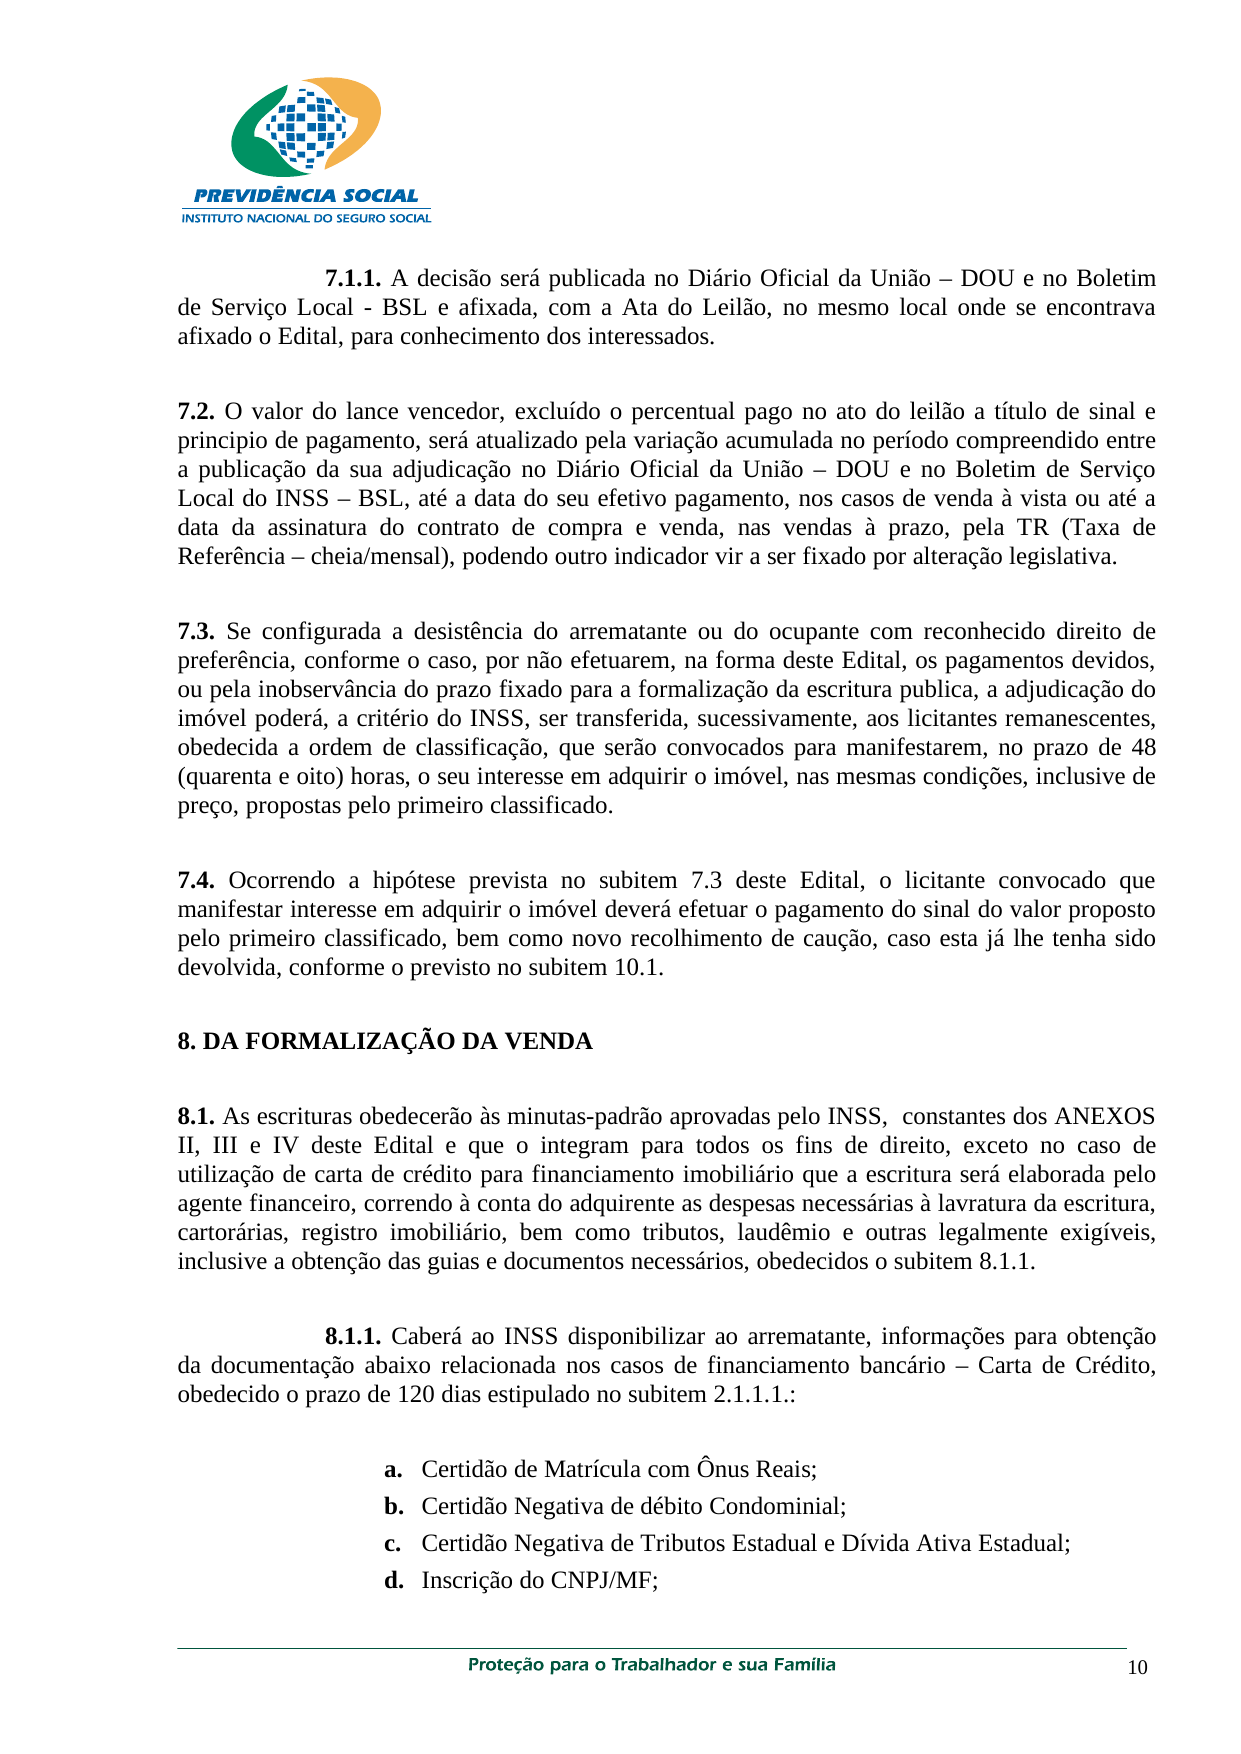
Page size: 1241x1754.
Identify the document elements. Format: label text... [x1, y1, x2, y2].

text 8. DA FORMALIZAÇÃO DA VENDA [177, 1026, 1157, 1055]
text 7.2. O valor do lance vencedor, excluído o percentual pago no ato do leilão a título de sinal e principio de pagamento, será atualizado pela variação acumulada no período compreendido entre a publicação da sua adjudicação no Diário Oficial da União – DOU e no Boletim de Serviço Local do INSS – BSL, até a data do seu efetivo pagamento, nos casos de venda à vista ou até a data da assinatura do contrato de compra e venda, nas vendas à prazo, pela TR (Taxa de Referência – cheia/mensal), podendo outro indicador vir a ser fixado por alteração legislativa. [177, 396, 1157, 570]
list Certidão de Matrícula com Ônus Reais; [384, 1453, 1157, 1482]
text 8.1.1. Caberá ao INSS disponibilizar ao arrematante, informações para obtenção da documentação abaixo relacionada nos casos de financiamento bancário – Carta de Crédito, obedecido o prazo de 120 dias estipulado no subitem 2.1.1.1.: [177, 1321, 1157, 1408]
list Inscrição do CNPJ/MF; [384, 1565, 1157, 1594]
text 7.1.1. A decisão será publicada no Diário Oficial da União – DOU e no Boletim de Serviço Local - BSL e afixada, com a Ata do Leilão, no mesmo local onde se encontrava afixado o Edital, para conhecimento dos interessados. [177, 263, 1157, 350]
text 7.4. Ocorrendo a hipótese prevista no subitem 7.3 deste Edital, o licitante convocado que manifestar interesse em adquirir o imóvel deverá efetuar o pagamento do sinal do valor proposto pelo primeiro classificado, bem como novo recolhimento de caução, caso esta já lhe tenha sido devolvida, conforme o previsto no subitem 10.1. [177, 864, 1157, 981]
list Certidão Negativa de Tributos Estadual e Dívida Ativa Estadual; [384, 1528, 1157, 1557]
text 7.3. Se configurada a desistência do arrematante ou do ocupante com reconhecido direito de preferência, conforme o caso, por não efetuarem, na forma deste Edital, os pagamentos devidos, ou pela inobservância do prazo fixado para a formalização da escritura publica, a adjudicação do imóvel poderá, a critério do INSS, ser transferida, sucessivamente, aos licitantes remanescentes, obedecida a ordem de classificação, que serão convocados para manifestarem, no prazo de 48 (quarenta e oito) horas, o seu interesse em adquirir o imóvel, nas mesmas condições, inclusive de preço, propostas pelo primeiro classificado. [177, 616, 1157, 819]
text 8.1. As escrituras obedecerão às minutas-padrão aprovadas pelo INSS, constantes dos ANEXOS II, III e IV deste Edital e que o integram para todos os fins de direito, exceto no caso de utilização de carta de crédito para financiamento imobiliário que a escritura será elaborada pelo agente financeiro, correndo à conta do adquirente as despesas necessárias à lavratura da escritura, cartorárias, registro imobiliário, bem como tributos, laudêmio e outras legalmente exigíveis, inclusive a obtenção das guias e documentos necessários, obedecidos o subitem 8.1.1. [177, 1101, 1157, 1275]
list Certidão Negativa de débito Condominial; [384, 1491, 1157, 1520]
